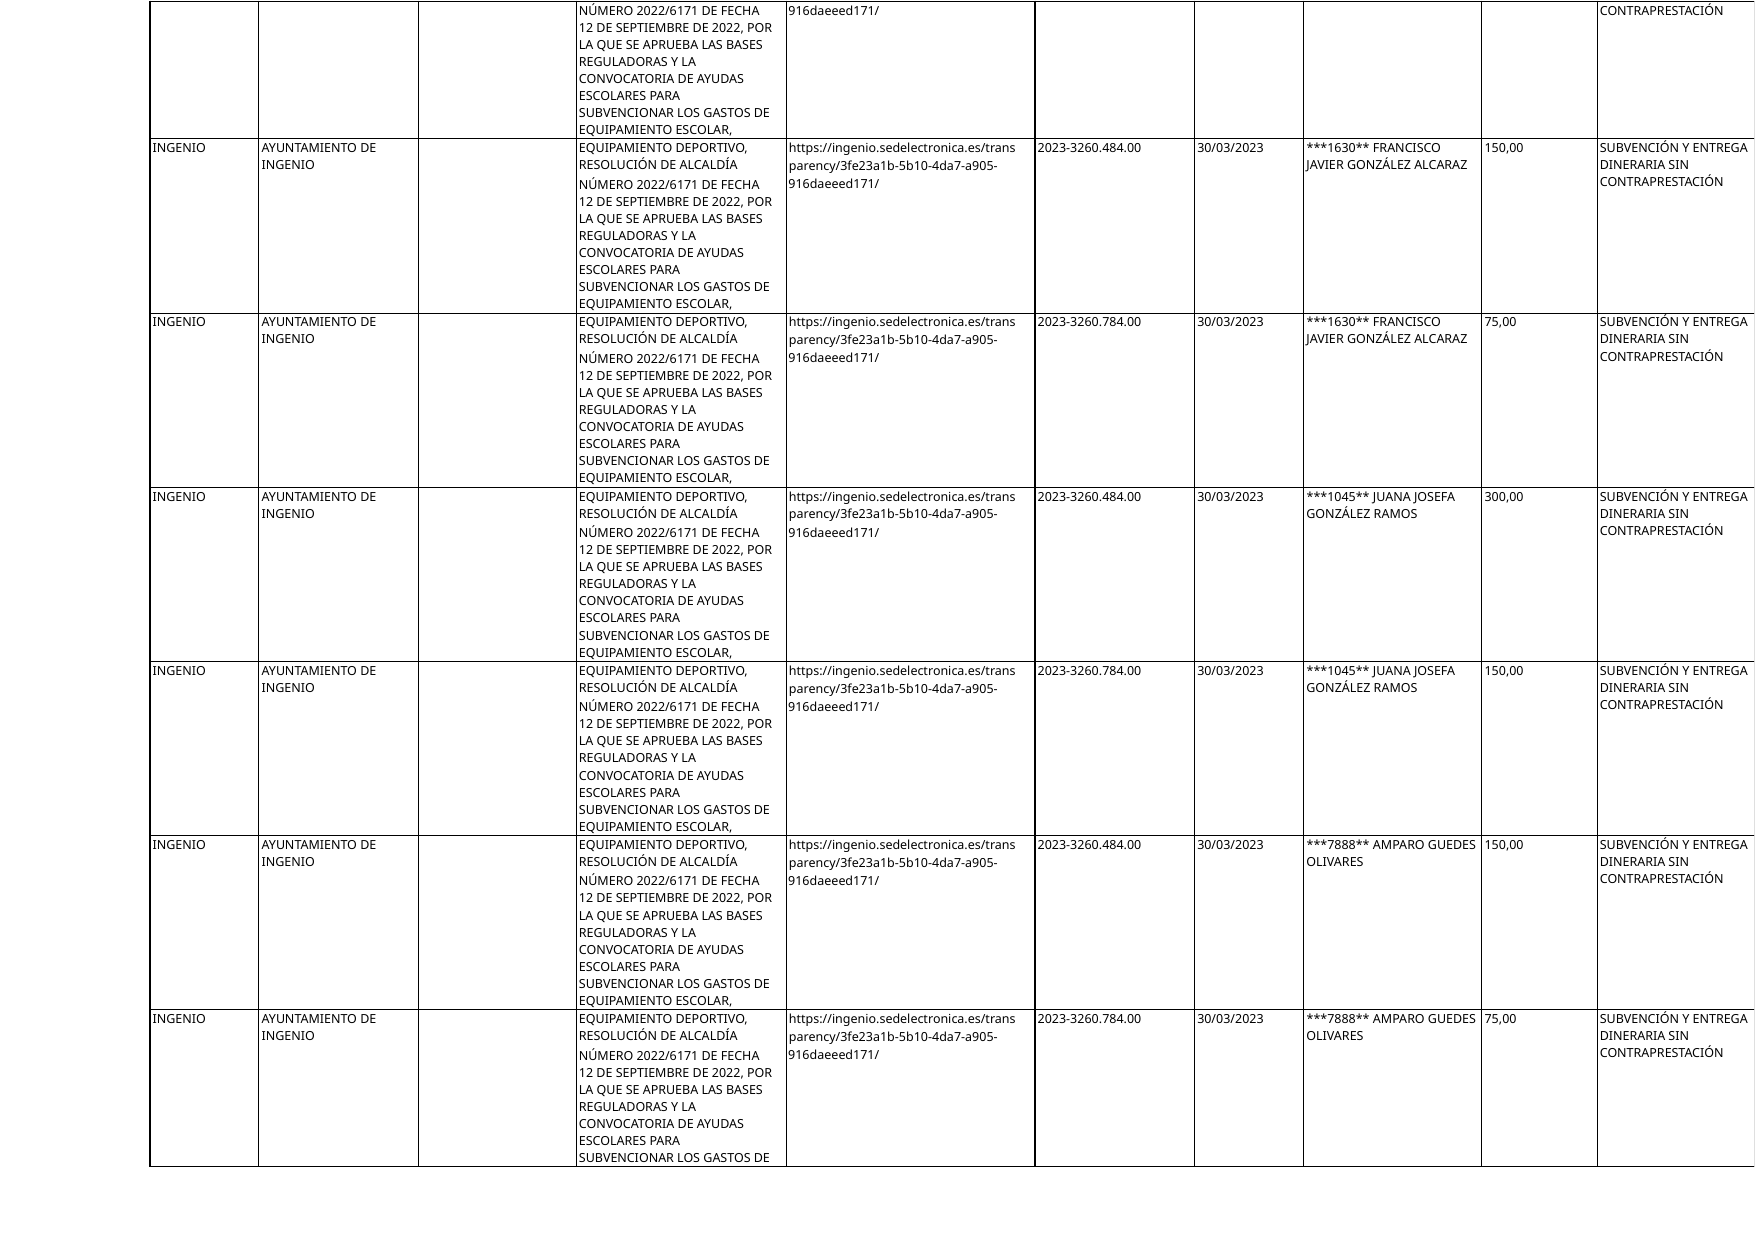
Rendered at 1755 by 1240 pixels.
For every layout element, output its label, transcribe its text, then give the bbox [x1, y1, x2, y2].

table_cell NÚMERO 2022/6171 DE FECHA 12 DE SEPTIEMBRE DE 2022, POR LA QUE SE APRUEBA LAS BASES REGULADORAS Y LA CONVOCATORIA DE AYUDAS ESCOLARES PARA SUBVENCIONAR LOS GASTOS DE EQUIPAMIENTO ESCOLAR, [577, 2, 786, 138]
table_cell https://ingenio.sedelectronica.es/trans parency/3fe23a1b-5b10-4da7-a905- 916daeeed171/ [787, 139, 1034, 312]
table_cell https://ingenio.sedelectronica.es/trans parency/3fe23a1b-5b10-4da7-a905- 916daeeed171/ [787, 314, 1034, 487]
table_cell [419, 2, 576, 138]
table_cell 150,00 [1482, 662, 1597, 835]
table_cell SUBVENCIÓN Y ENTREGA DINERARIA SIN CONTRAPRESTACIÓN [1598, 139, 1754, 312]
table_cell [1195, 2, 1303, 138]
table_cell 30/03/2023 [1195, 314, 1303, 487]
table_cell INGENIO [151, 314, 258, 487]
table_cell CONTRAPRESTACIÓN [1598, 2, 1754, 138]
table_cell 2023-3260.484.00 [1036, 488, 1194, 661]
table_cell 2023-3260.784.00 [1036, 314, 1194, 487]
table_cell https://ingenio.sedelectronica.es/trans parency/3fe23a1b-5b10-4da7-a905- 916daeeed171/ [787, 1010, 1034, 1166]
table_cell EQUIPAMIENTO DEPORTIVO, RESOLUCIÓN DE ALCALDÍA NÚMERO 2022/6171 DE FECHA 12 DE SEPTIEMBRE DE 2022, POR LA QUE SE APRUEBA LAS BASES REGULADORAS Y LA CONVOCATORIA DE AYUDAS ESCOLARES PARA SUBVENCIONAR LOS GASTOS DE EQUIPAMIENTO ESCOLAR, [577, 139, 786, 312]
table_cell 916daeeed171/ [787, 2, 1034, 138]
table_cell ***1045** JUANA JOSEFA GONZÁLEZ RAMOS [1304, 488, 1481, 661]
table_cell 150,00 [1482, 836, 1597, 1009]
table_cell https://ingenio.sedelectronica.es/trans parency/3fe23a1b-5b10-4da7-a905- 916daeeed171/ [787, 836, 1034, 1009]
table_cell 30/03/2023 [1195, 836, 1303, 1009]
table_cell 150,00 [1482, 139, 1597, 312]
table_cell [419, 836, 576, 1009]
table_cell 30/03/2023 [1195, 488, 1303, 661]
table_cell 2023-3260.784.00 [1036, 1010, 1194, 1166]
table_cell ***1630** FRANCISCO JAVIER GONZÁLEZ ALCARAZ [1304, 314, 1481, 487]
table_cell AYUNTAMIENTO DE INGENIO [259, 139, 418, 312]
table_cell [259, 2, 418, 138]
table_cell INGENIO [151, 139, 258, 312]
table_cell INGENIO [151, 488, 258, 661]
table_cell [1036, 2, 1194, 138]
table_cell [419, 314, 576, 487]
table_cell INGENIO [151, 836, 258, 1009]
table_cell https://ingenio.sedelectronica.es/trans parency/3fe23a1b-5b10-4da7-a905- 916daeeed171/ [787, 488, 1034, 661]
table_cell 30/03/2023 [1195, 139, 1303, 312]
table_cell 75,00 [1482, 1010, 1597, 1166]
table_cell ***7888** AMPARO GUEDES OLIVARES [1304, 1010, 1481, 1166]
table_cell 300,00 [1482, 488, 1597, 661]
table_cell AYUNTAMIENTO DE INGENIO [259, 314, 418, 487]
table_cell INGENIO [151, 1010, 258, 1166]
table_cell AYUNTAMIENTO DE INGENIO [259, 836, 418, 1009]
table_cell [1304, 2, 1481, 138]
table_cell 75,00 [1482, 314, 1597, 487]
table_cell EQUIPAMIENTO DEPORTIVO, RESOLUCIÓN DE ALCALDÍA NÚMERO 2022/6171 DE FECHA 12 DE SEPTIEMBRE DE 2022, POR LA QUE SE APRUEBA LAS BASES REGULADORAS Y LA CONVOCATORIA DE AYUDAS ESCOLARES PARA SUBVENCIONAR LOS GASTOS DE EQUIPAMIENTO ESCOLAR, [577, 314, 786, 487]
table_cell 2023-3260.484.00 [1036, 836, 1194, 1009]
table_cell [419, 488, 576, 661]
table_cell 30/03/2023 [1195, 662, 1303, 835]
table_cell SUBVENCIÓN Y ENTREGA DINERARIA SIN CONTRAPRESTACIÓN [1598, 1010, 1754, 1166]
table_cell [151, 2, 258, 138]
table_cell ***1045** JUANA JOSEFA GONZÁLEZ RAMOS [1304, 662, 1481, 835]
table_cell 30/03/2023 [1195, 1010, 1303, 1166]
table_cell https://ingenio.sedelectronica.es/trans parency/3fe23a1b-5b10-4da7-a905- 916daeeed171/ [787, 662, 1034, 835]
table_cell ***1630** FRANCISCO JAVIER GONZÁLEZ ALCARAZ [1304, 139, 1481, 312]
table_cell [1482, 2, 1597, 138]
table_cell EQUIPAMIENTO DEPORTIVO, RESOLUCIÓN DE ALCALDÍA NÚMERO 2022/6171 DE FECHA 12 DE SEPTIEMBRE DE 2022, POR LA QUE SE APRUEBA LAS BASES REGULADORAS Y LA CONVOCATORIA DE AYUDAS ESCOLARES PARA SUBVENCIONAR LOS GASTOS DE EQUIPAMIENTO ESCOLAR, [577, 662, 786, 835]
table_cell SUBVENCIÓN Y ENTREGA DINERARIA SIN CONTRAPRESTACIÓN [1598, 662, 1754, 835]
table_cell 2023-3260.484.00 [1036, 139, 1194, 312]
table_cell SUBVENCIÓN Y ENTREGA DINERARIA SIN CONTRAPRESTACIÓN [1598, 488, 1754, 661]
table_cell SUBVENCIÓN Y ENTREGA DINERARIA SIN CONTRAPRESTACIÓN [1598, 836, 1754, 1009]
table_cell [419, 662, 576, 835]
table_cell AYUNTAMIENTO DE INGENIO [259, 488, 418, 661]
table_cell [419, 139, 576, 312]
table_cell EQUIPAMIENTO DEPORTIVO, RESOLUCIÓN DE ALCALDÍA NÚMERO 2022/6171 DE FECHA 12 DE SEPTIEMBRE DE 2022, POR LA QUE SE APRUEBA LAS BASES REGULADORAS Y LA CONVOCATORIA DE AYUDAS ESCOLARES PARA SUBVENCIONAR LOS GASTOS DE EQUIPAMIENTO ESCOLAR, [577, 836, 786, 1009]
table_cell EQUIPAMIENTO DEPORTIVO, RESOLUCIÓN DE ALCALDÍA NÚMERO 2022/6171 DE FECHA 12 DE SEPTIEMBRE DE 2022, POR LA QUE SE APRUEBA LAS BASES REGULADORAS Y LA CONVOCATORIA DE AYUDAS ESCOLARES PARA SUBVENCIONAR LOS GASTOS DE EQUIPAMIENTO ESCOLAR, [577, 488, 786, 661]
table_cell AYUNTAMIENTO DE INGENIO [259, 1010, 418, 1166]
table_cell INGENIO [151, 662, 258, 835]
table_cell EQUIPAMIENTO DEPORTIVO, RESOLUCIÓN DE ALCALDÍA NÚMERO 2022/6171 DE FECHA 12 DE SEPTIEMBRE DE 2022, POR LA QUE SE APRUEBA LAS BASES REGULADORAS Y LA CONVOCATORIA DE AYUDAS ESCOLARES PARA SUBVENCIONAR LOS GASTOS DE [577, 1010, 786, 1166]
table_cell 2023-3260.784.00 [1036, 662, 1194, 835]
table_cell AYUNTAMIENTO DE INGENIO [259, 662, 418, 835]
table_cell ***7888** AMPARO GUEDES OLIVARES [1304, 836, 1481, 1009]
table_cell [419, 1010, 576, 1166]
table_cell SUBVENCIÓN Y ENTREGA DINERARIA SIN CONTRAPRESTACIÓN [1598, 314, 1754, 487]
